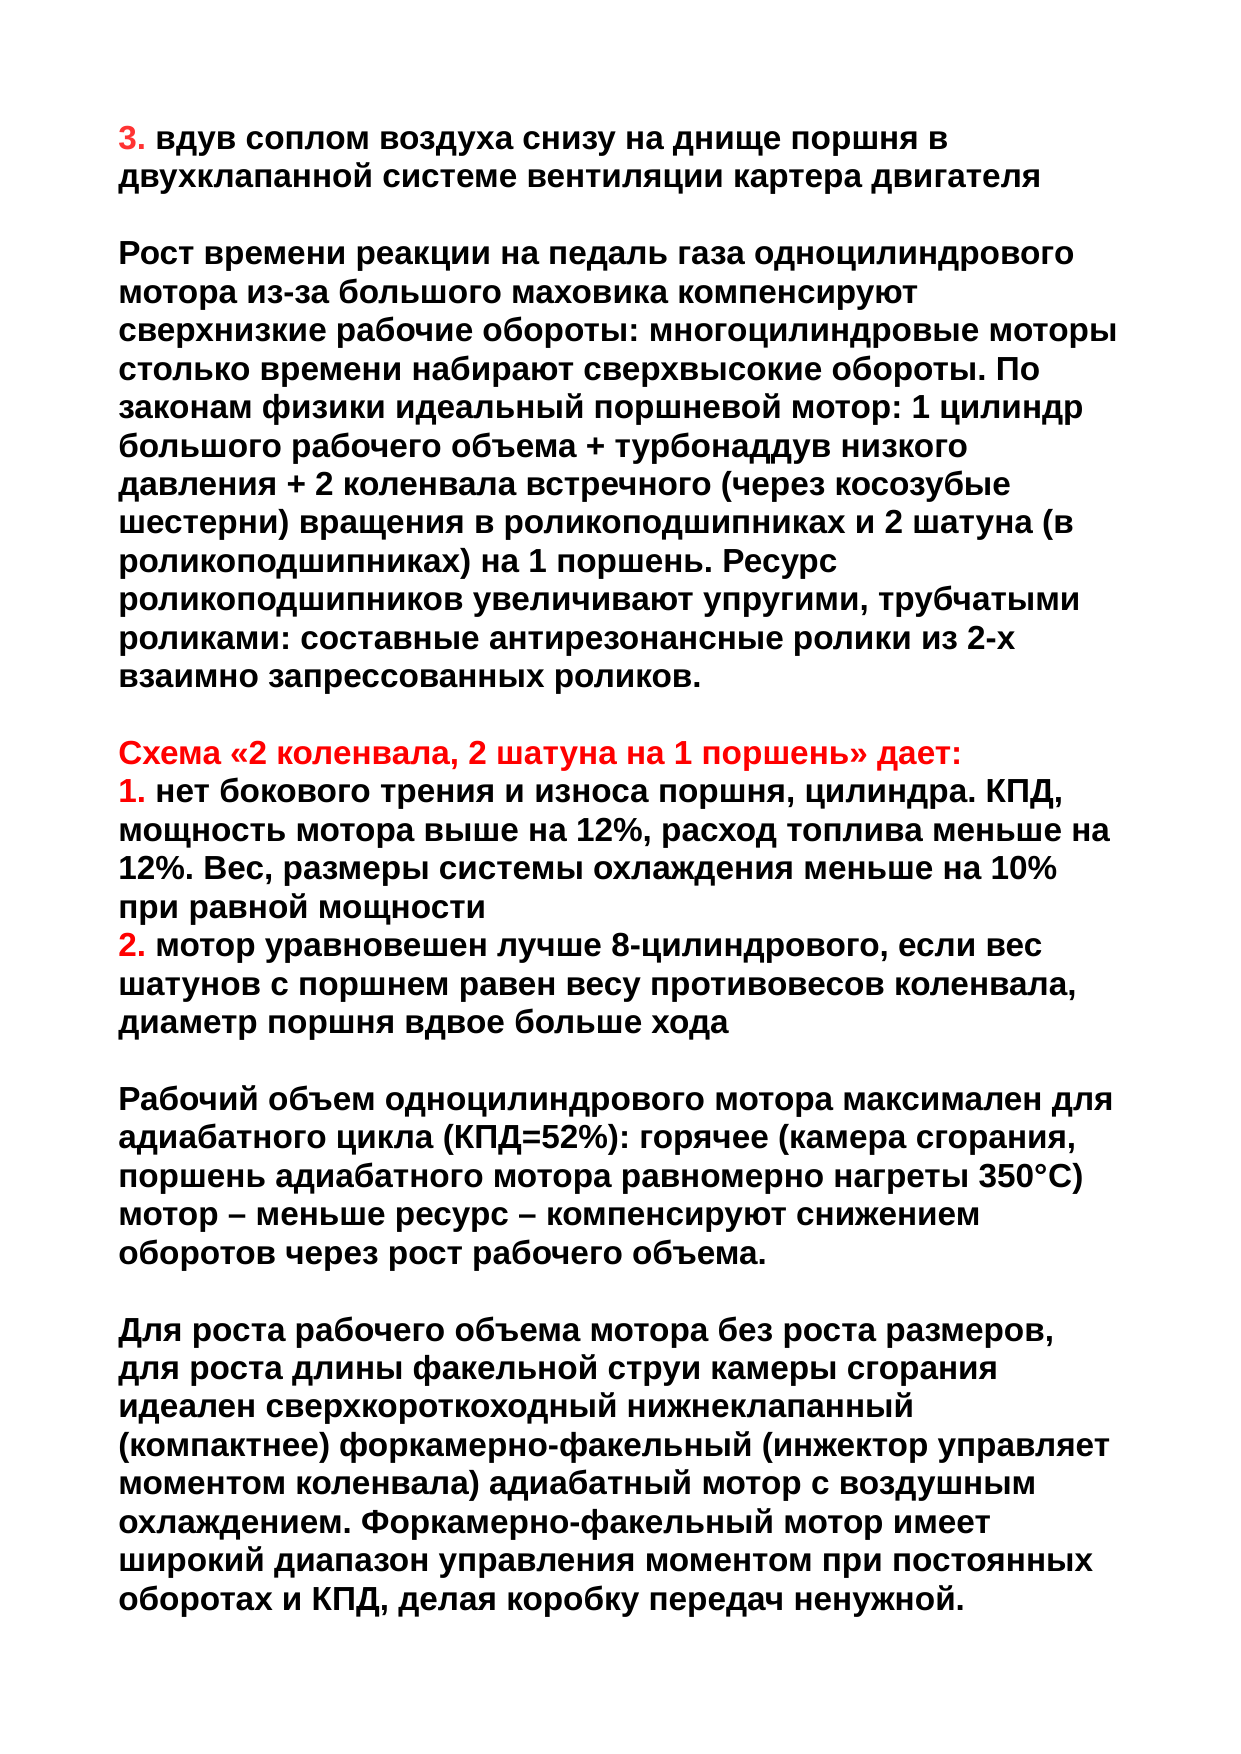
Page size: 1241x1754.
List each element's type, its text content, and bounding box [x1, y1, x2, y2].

text Рабочий объем одноцилиндрового мотора максимален для адиабатного цикла (КПД=52%): горячее (камера сгорания, поршень адиабатного мотора равномерно нагреты 350°C) мотор – меньше ресурс – компенсируют снижением оборотов через рост рабочего объема. [118, 1079, 1122, 1271]
text 2. мотор уравновешен лучше 8-цилиндрового, если вес шатунов с поршнем равен весу противовесов коленвала, диаметр поршня вдвое больше хода [118, 925, 1122, 1041]
text 3. вдув соплом воздуха снизу на днище поршня в двухклапанной системе вентиляции картера двигателя [118, 118, 1122, 195]
text 1. нет бокового трения и износа поршня, цилиндра. КПД, мощность мотора выше на 12%, расход топлива меньше на 12%. Вес, размеры системы охлаждения меньше на 10% при равной мощности [118, 772, 1122, 925]
text Для роста рабочего объема мотора без роста размеров, для роста длины факельной струи камеры сгорания идеален сверхкороткоходный нижнеклапанный (компактнее) форкамерно-факельный (инжектор управляет моментом коленвала) адиабатный мотор с воздушным охлаждением. Форкамерно-факельный мотор имеет широкий диапазон управления моментом при постоянных оборотах и КПД, делая коробку передач ненужной. [118, 1310, 1122, 1617]
text Рост времени реакции на педаль газа одноцилиндрового мотора из-за большого маховика компенсируют сверхнизкие рабочие обороты: многоцилиндровые моторы столько времени набирают сверхвысокие обороты. По законам физики идеальный поршневой мотор: 1 цилиндр большого рабочего объема + турбонаддув низкого давления + 2 коленвала встречного (через косозубые шестерни) вращения в роликоподшипниках и 2 шатуна (в роликоподшипниках) на 1 поршень. Ресурс роликоподшипников увеличивают упругими, трубчатыми роликами: составные антирезонансные ролики из 2-х взаимно запрессованных роликов. [118, 233, 1122, 695]
text Схема «2 коленвала, 2 шатуна на 1 поршень» дает: [118, 733, 1122, 772]
